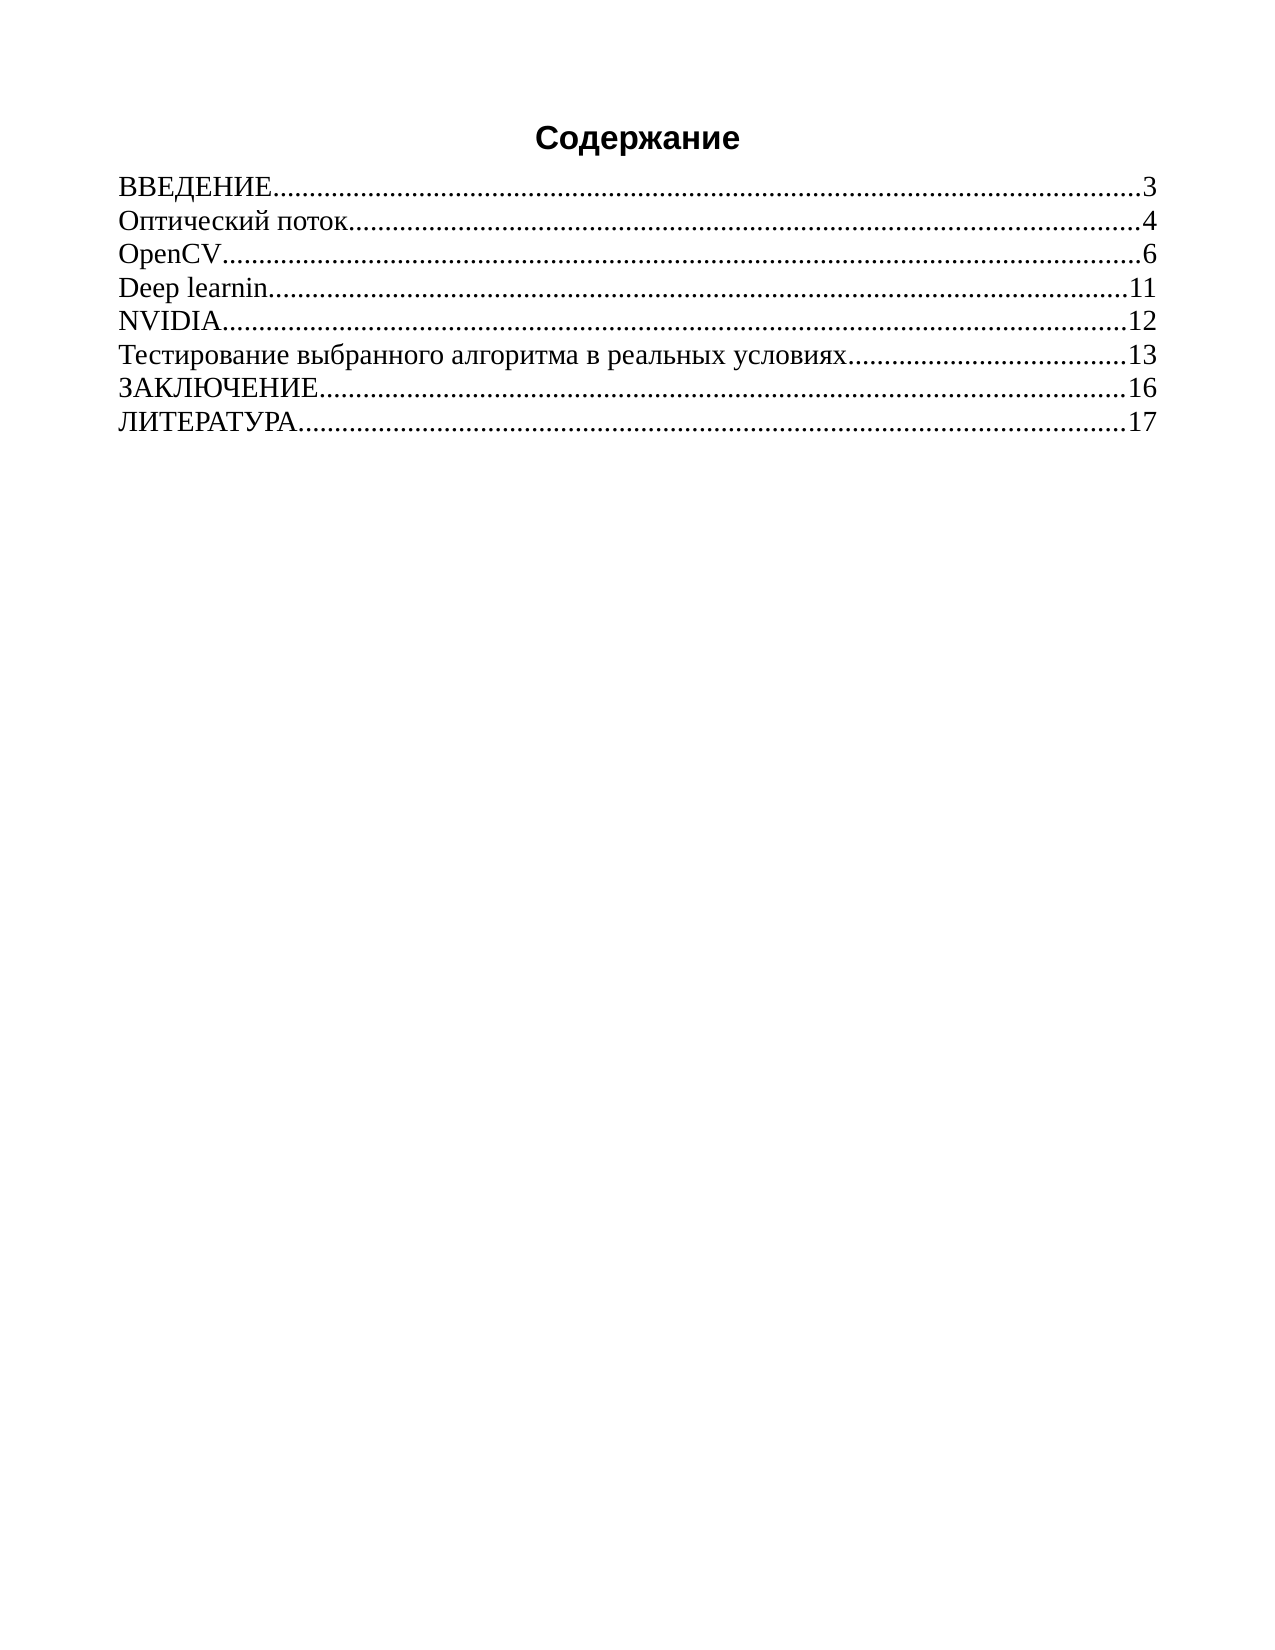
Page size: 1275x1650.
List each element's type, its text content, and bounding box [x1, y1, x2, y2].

text ЛИТЕРАТУРА 17 [118, 404, 1157, 437]
subtitle Содержание [118, 118, 1157, 157]
text Тестирование выбранного алгоритма в реальных условиях 13 [118, 337, 1157, 370]
text NVIDIA 12 [118, 303, 1157, 337]
text OpenCV 6 [118, 236, 1157, 270]
text ЗАКЛЮЧЕНИЕ 16 [118, 370, 1157, 404]
text Оптический поток 4 [118, 203, 1157, 236]
text ВВЕДЕНИЕ 3 [118, 169, 1157, 203]
text Deep learnin 11 [118, 270, 1157, 303]
